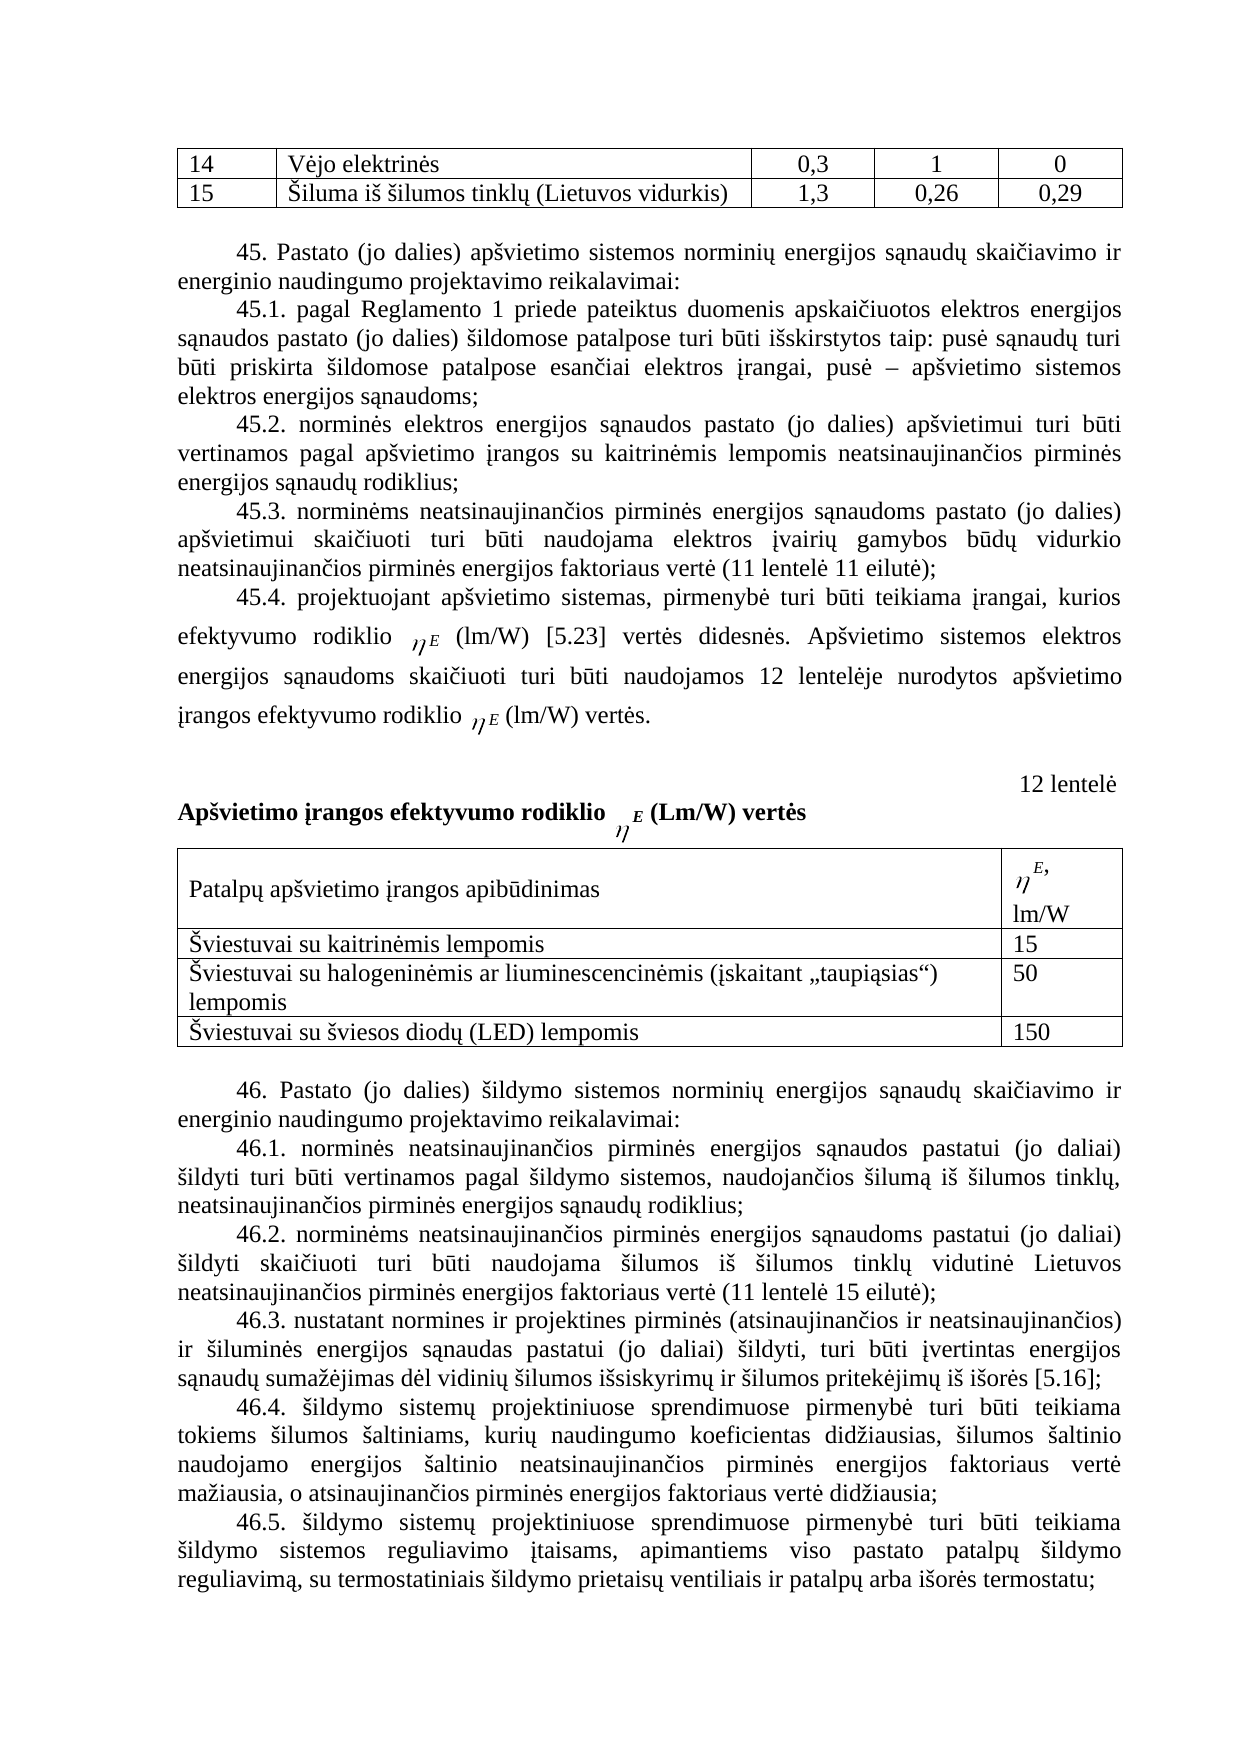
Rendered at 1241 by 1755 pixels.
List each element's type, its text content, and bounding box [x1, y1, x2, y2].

table_cell Šviestuvai su halogeninėmis ar liuminescencinėmis (įskaitant „taupiąsias“) lempomis [178, 959, 1001, 1016]
table_cell 15 [178, 179, 276, 207]
table_cell 1 [875, 149, 998, 177]
table_cell Šviestuvai su šviesos diodų (LED) lempomis [178, 1017, 1001, 1046]
table_cell 150 [1002, 1017, 1122, 1046]
text 45.1. pagal Reglamento 1 priede pateiktus duomenis apskaičiuotos elektros energijos sąnaudos pastato (jo dalies) šildomose patalpose turi būti išskirstytos taip: pusė sąnaudų turi būti priskirta šildomose patalpose esančiai elektros įrangai, pusė – apšvietimo sistemos elektros energijos sąnaudoms; [177, 294, 1122, 409]
text 45.3. norminėms neatsinaujinančios pirminės energijos sąnaudoms pastato (jo dalies) apšvietimui skaičiuoti turi būti naudojama elektros įvairių gamybos būdų vidurkio neatsinaujinančios pirminės energijos faktoriaus vertė (11 lentelė 11 eilutė); [177, 496, 1122, 582]
text 46.2. norminėms neatsinaujinančios pirminės energijos sąnaudoms pastatui (jo daliai) šildyti skaičiuoti turi būti naudojama šilumos iš šilumos tinklų vidutinė Lietuvos neatsinaujinančios pirminės energijos faktoriaus vertė (11 lentelė 15 eilutė); [177, 1219, 1122, 1306]
table_header Patalpų apšvietimo įrangos apibūdinimas [178, 849, 1001, 928]
table_cell 0 [999, 149, 1122, 177]
table_header etaE, lm/W [1002, 849, 1122, 928]
table_cell 1,3 [752, 179, 874, 207]
table_cell Vėjo elektrinės [277, 149, 751, 177]
table_cell Šviestuvai su kaitrinėmis lempomis [178, 929, 1001, 957]
table_cell 50 [1002, 959, 1122, 1016]
table_cell 0,3 [752, 149, 874, 177]
text 45.4. projektuojant apšvietimo sistemas, pirmenybė turi būti teikiama įrangai, kurios efektyvumo rodiklio etaE (lm/W) [5.23] vertės didesnės. Apšvietimo sistemos elektros energijos sąnaudoms skaičiuoti turi būti naudojamos 12 lentelėje nurodytos apšvietimo įrangos efektyvumo rodiklio etaE (lm/W) vertės. [177, 582, 1122, 740]
text 45. Pastato (jo dalies) apšvietimo sistemos norminių energijos sąnaudų skaičiavimo ir energinio naudingumo projektavimo reikalavimai: [177, 237, 1122, 294]
text 46.3. nustatant normines ir projektines pirminės (atsinaujinančios ir neatsinaujinančios) ir šiluminės energijos sąnaudas pastatui (jo daliai) šildyti, turi būti įvertintas energijos sąnaudų sumažėjimas dėl vidinių šilumos išsiskyrimų ir šilumos pritekėjimų iš išorės [5.16]; [177, 1306, 1122, 1392]
table_cell 0,26 [875, 179, 998, 207]
text 46.5. šildymo sistemų projektiniuose sprendimuose pirmenybė turi būti teikiama šildymo sistemos reguliavimo įtaisams, apimantiems viso pastato patalpų šildymo reguliavimą, su termostatiniais šildymo prietaisų ventiliais ir patalpų arba išorės termostatu; [177, 1507, 1122, 1593]
table_cell Šiluma iš šilumos tinklų (Lietuvos vidurkis) [277, 179, 751, 207]
text 45.2. norminės elektros energijos sąnaudos pastato (jo dalies) apšvietimui turi būti vertinamos pagal apšvietimo įrangos su kaitrinėmis lempomis neatsinaujinančios pirminės energijos sąnaudų rodiklius; [177, 409, 1122, 496]
text Apšvietimo įrangos efektyvumo rodiklio etaE (Lm/W) vertės [177, 797, 1122, 848]
text 12 lentelė [177, 769, 1122, 797]
text 46.4. šildymo sistemų projektiniuose sprendimuose pirmenybė turi būti teikiama tokiems šilumos šaltiniams, kurių naudingumo koeficientas didžiausias, šilumos šaltinio naudojamo energijos šaltinio neatsinaujinančios pirminės energijos faktoriaus vertė mažiausia, o atsinaujinančios pirminės energijos faktoriaus vertė didžiausia; [177, 1392, 1122, 1507]
text 46.1. norminės neatsinaujinančios pirminės energijos sąnaudos pastatui (jo daliai) šildyti turi būti vertinamos pagal šildymo sistemos, naudojančios šilumą iš šilumos tinklų, neatsinaujinančios pirminės energijos sąnaudų rodiklius; [177, 1133, 1122, 1219]
table_cell 14 [178, 149, 276, 177]
table_cell 0,29 [999, 179, 1122, 207]
text 46. Pastato (jo dalies) šildymo sistemos norminių energijos sąnaudų skaičiavimo ir energinio naudingumo projektavimo reikalavimai: [177, 1076, 1122, 1133]
table_cell 15 [1002, 929, 1122, 957]
